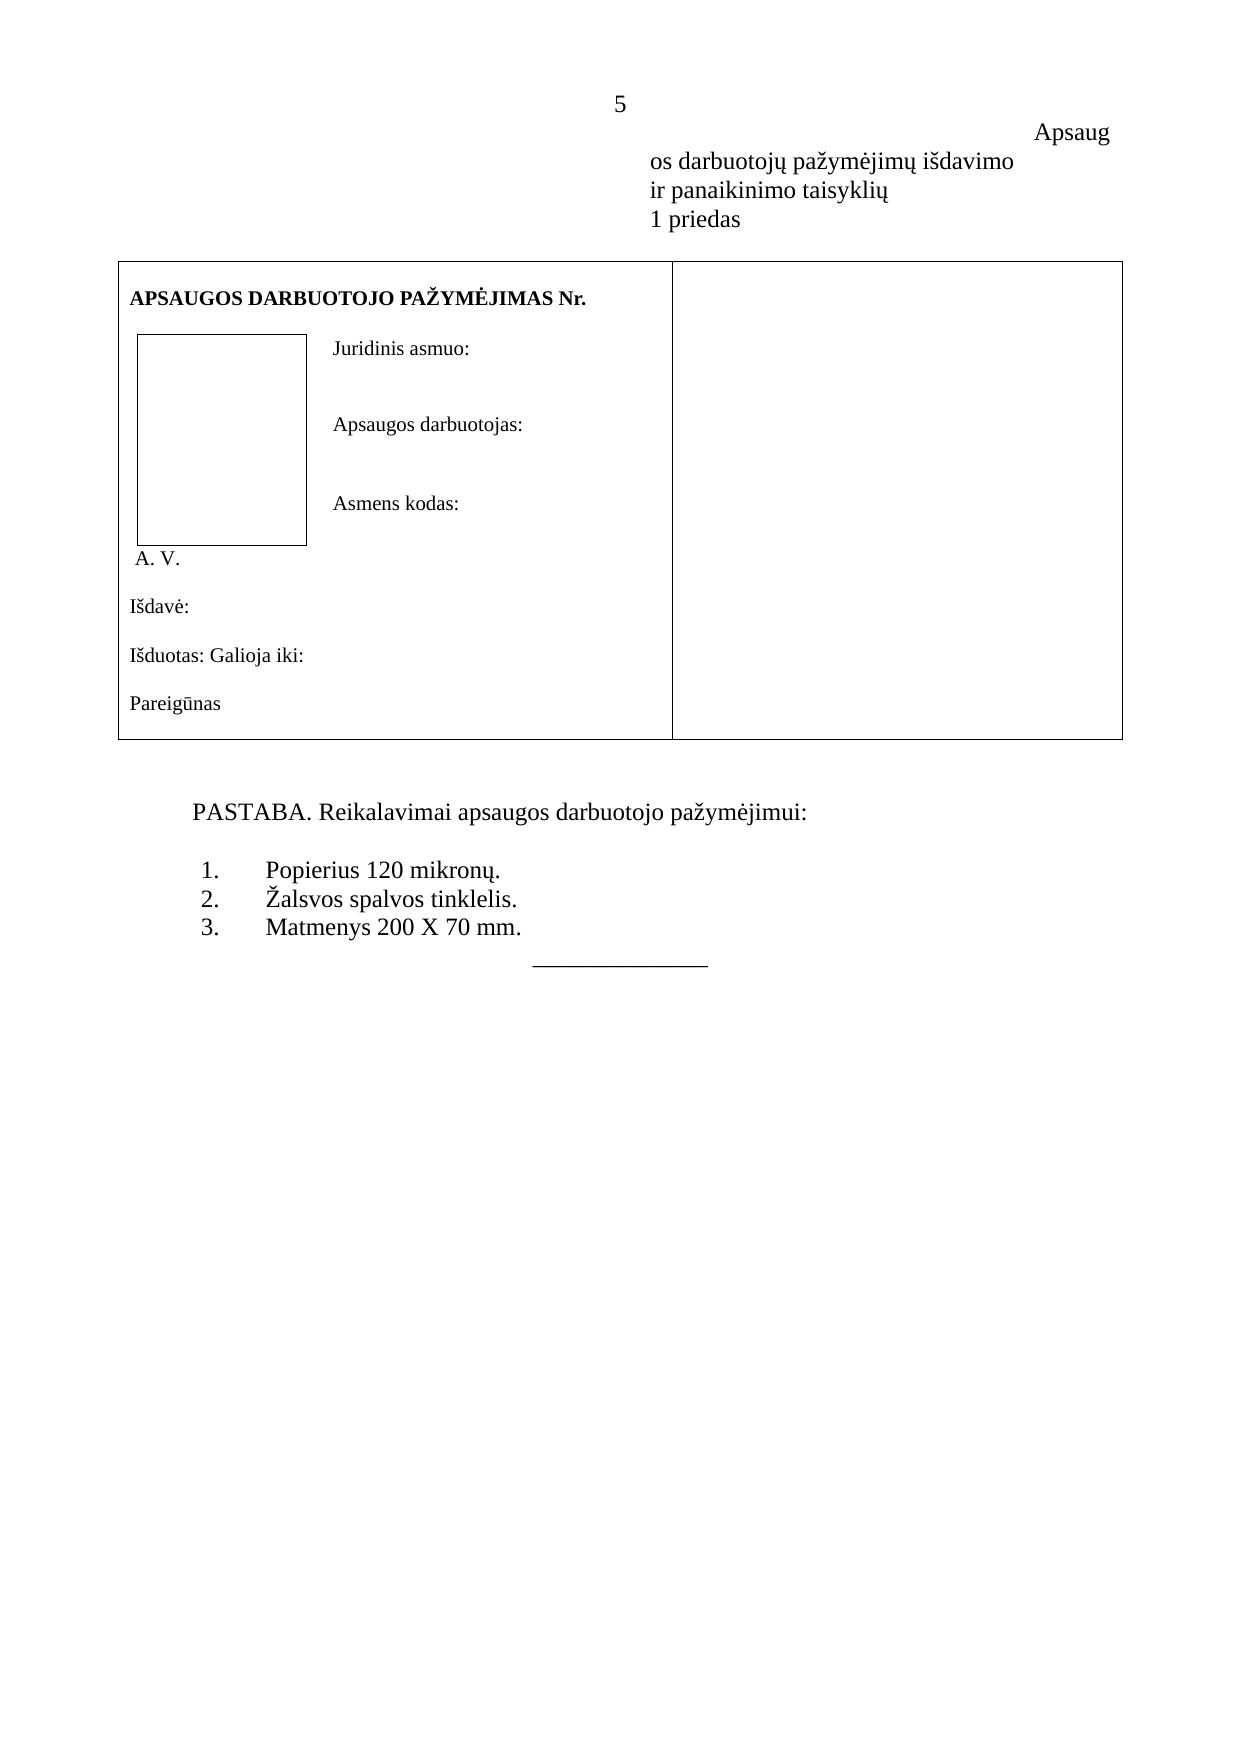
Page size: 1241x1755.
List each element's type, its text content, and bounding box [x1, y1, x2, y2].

table_header [307, 334, 331, 545]
table_cell [331, 360, 672, 411]
text PASTABA. Reikalavimai apsaugos darbuotojo pažymėjimui: [118, 797, 1122, 826]
text 1 priedas [118, 204, 1122, 232]
text ______________ [118, 941, 1122, 970]
table_header 1. [118, 855, 254, 884]
table_cell 3. [118, 913, 254, 941]
table_cell Apsaugos darbuotojas: [331, 411, 672, 436]
table_cell Žalsvos spalvos tinklelis. [254, 884, 1122, 912]
text Apsaugos darbuotojų pažymėjimų išdavimo [650, 117, 1122, 175]
table_header Popierius 120 mikronų. [254, 855, 1122, 884]
table_cell Asmens kodas: [331, 436, 672, 545]
table_header APSAUGOS DARBUOTOJO PAŽYMĖJIMAS Nr. A. V. Išdavė: Išduotas: Galioja iki: Pareigūnas [119, 262, 672, 739]
table_header Juridinis asmuo: [331, 334, 672, 359]
table_header [138, 335, 306, 545]
table_cell 2. [118, 884, 254, 912]
table_header [673, 262, 1122, 739]
table_cell Matmenys 200 X 70 mm. [254, 913, 1122, 941]
text ir panaikinimo taisyklių [118, 175, 1122, 204]
